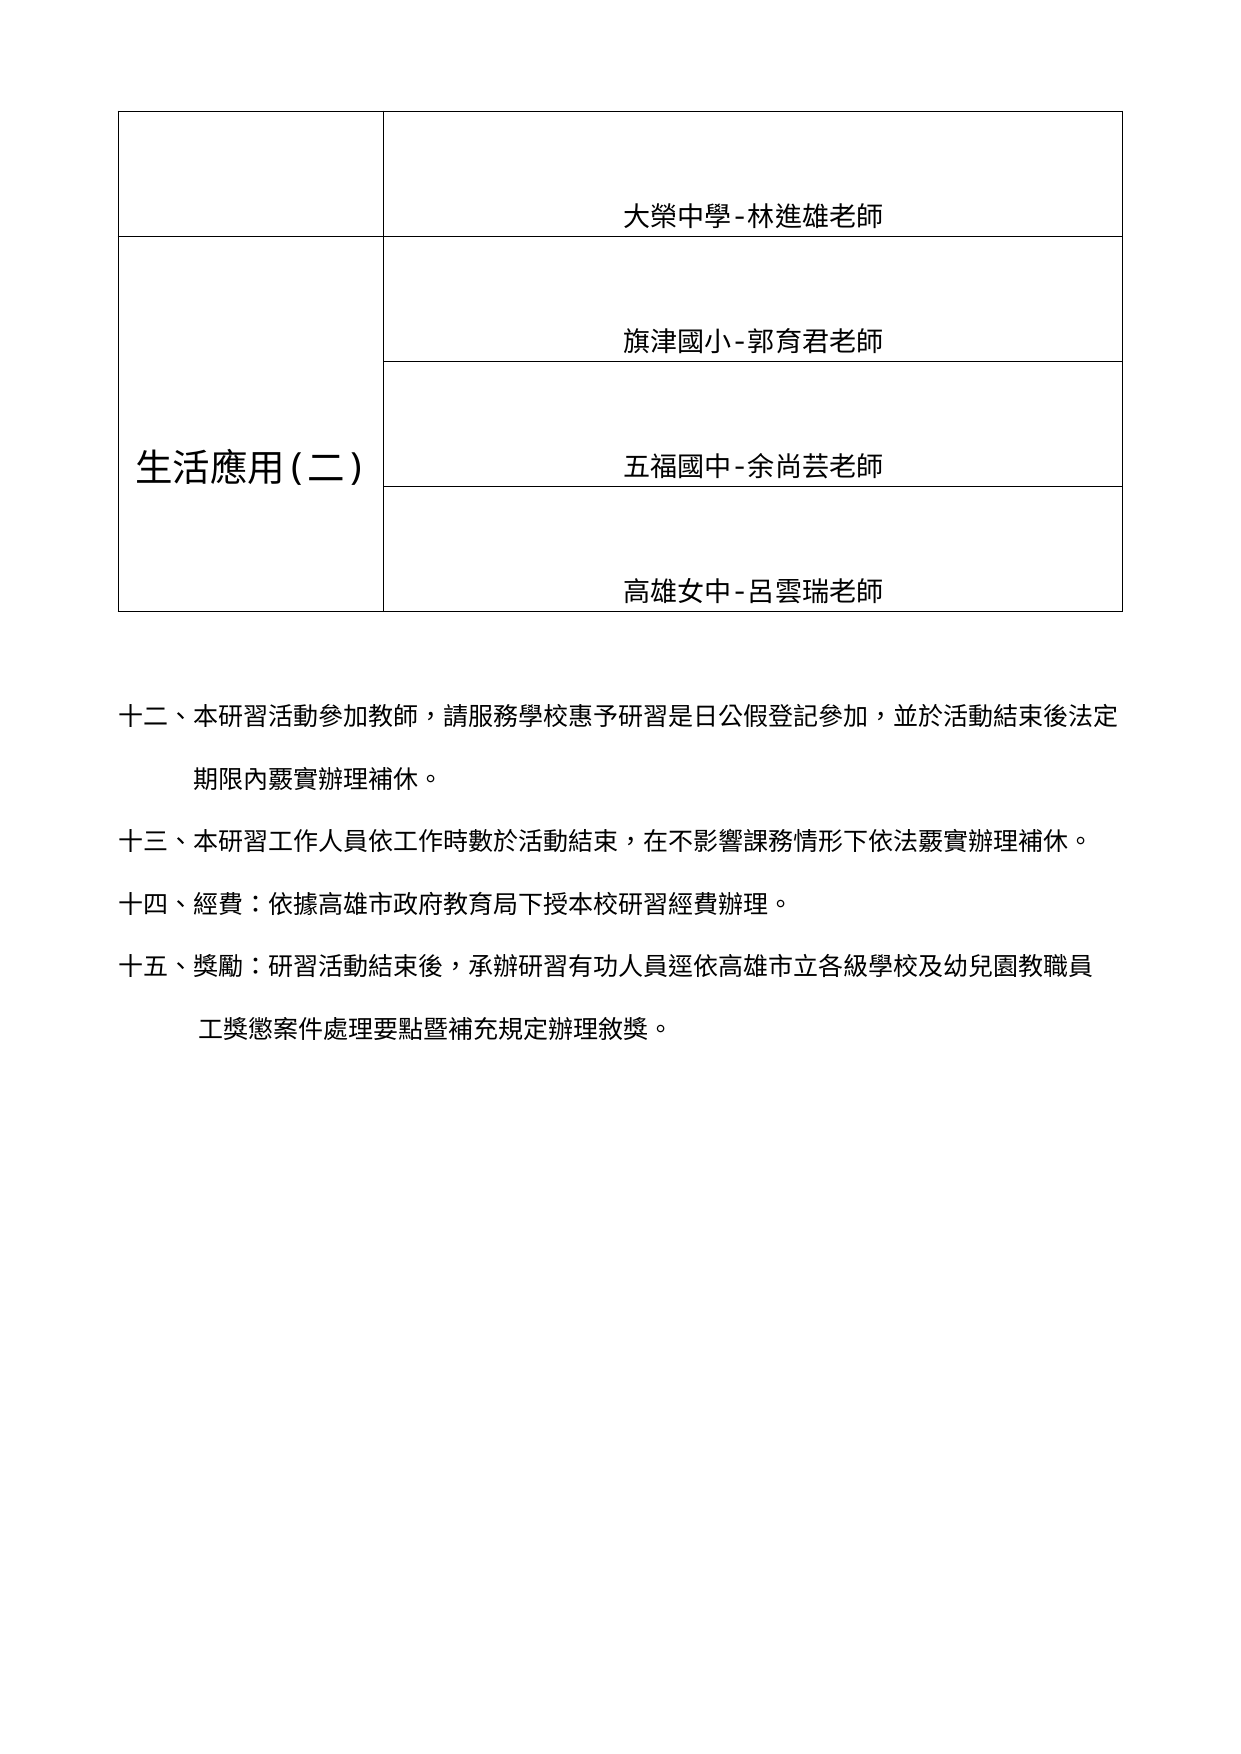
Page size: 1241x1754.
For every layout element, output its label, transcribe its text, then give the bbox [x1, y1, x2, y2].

text 工獎懲案件處理要點暨補充規定辦理敘獎。 [168, 986, 1122, 1048]
text 十五、獎勵：研習活動結束後，承辦研習有功人員逕依高雄市立各級學校及幼兒園教職員 [118, 923, 1122, 986]
text 十三、本研習工作人員依工作時數於活動結束，在不影響課務情形下依法覈實辦理補休。 [118, 798, 1122, 861]
table_cell 生活應用(二) [119, 237, 383, 611]
text 十四、經費：依據高雄市政府教育局下授本校研習經費辦理。 [118, 861, 1122, 923]
table_cell [119, 112, 383, 236]
table_cell 旗津國小-郭育君老師 [384, 237, 1122, 361]
table_cell 大榮中學-林進雄老師 [384, 112, 1122, 236]
text 十二、本研習活動參加教師，請服務學校惠予研習是日公假登記參加，並於活動結束後法定期限內覈實辦理補休。 [118, 673, 1122, 798]
table_cell 五福國中-余尚芸老師 [384, 362, 1122, 486]
table_cell 高雄女中-呂雲瑞老師 [384, 487, 1122, 611]
